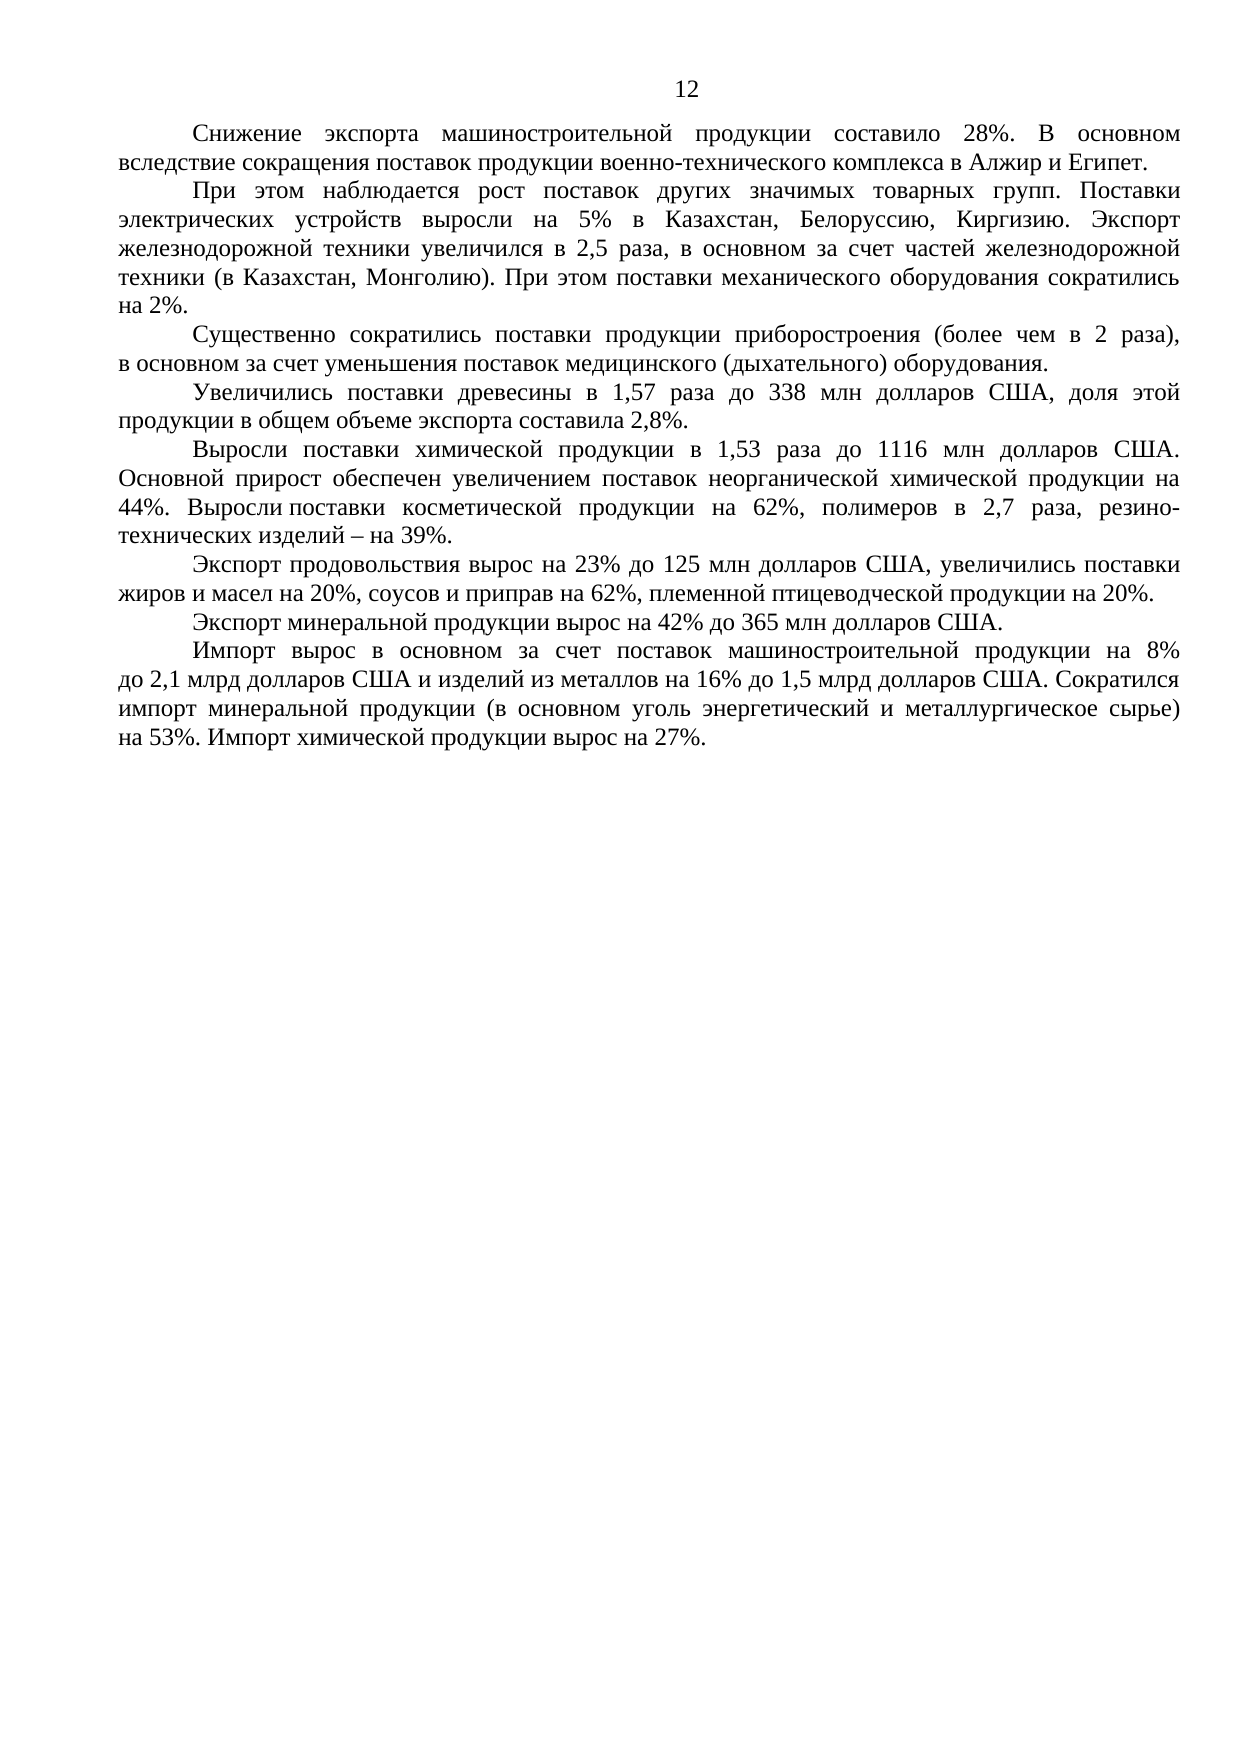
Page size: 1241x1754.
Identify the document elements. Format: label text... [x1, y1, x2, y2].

text Экспорт минеральной продукции вырос на 42% до 365 млн долларов США. [118, 607, 1181, 636]
text Снижение экспорта машиностроительной продукции составило 28%. В основном вследствие сокращения поставок продукции военно-технического комплекса в Алжир и Египет. [118, 118, 1181, 176]
text При этом наблюдается рост поставок других значимых товарных групп. Поставки электрических устройств выросли на 5% в Казахстан, Белоруссию, Киргизию. Экспорт железнодорожной техники увеличился в 2,5 раза, в основном за счет частей железнодорожной техники (в Казахстан, Монголию). При этом поставки механического оборудования сократились на 2%. [118, 176, 1181, 319]
text Увеличились поставки древесины в 1,57 раза до 338 млн долларов США, доля этой продукции в общем объеме экспорта составила 2,8%. [118, 377, 1181, 434]
text Существенно сократились поставки продукции приборостроения (более чем в 2 раза), в основном за счет уменьшения поставок медицинского (дыхательного) оборудования. [118, 319, 1181, 377]
text Выросли поставки химической продукции в 1,53 раза до 1116 млн долларов США. Основной прирост обеспечен увеличением поставок неорганической химической продукции на 44%. Выросли поставки косметической продукции на 62%, полимеров в 2,7 раза, резино-технических изделий – на 39%. [118, 434, 1181, 549]
text Экспорт продовольствия вырос на 23% до 125 млн долларов США, увеличились поставки жиров и масел на 20%, соусов и приправ на 62%, племенной птицеводческой продукции на 20%. [118, 549, 1181, 607]
text Импорт вырос в основном за счет поставок машиностроительной продукции на 8% до 2,1 млрд долларов США и изделий из металлов на 16% до 1,5 млрд долларов США. Сократился импорт минеральной продукции (в основном уголь энергетический и металлургическое сырье) на 53%. Импорт химической продукции вырос на 27%. [118, 636, 1181, 751]
